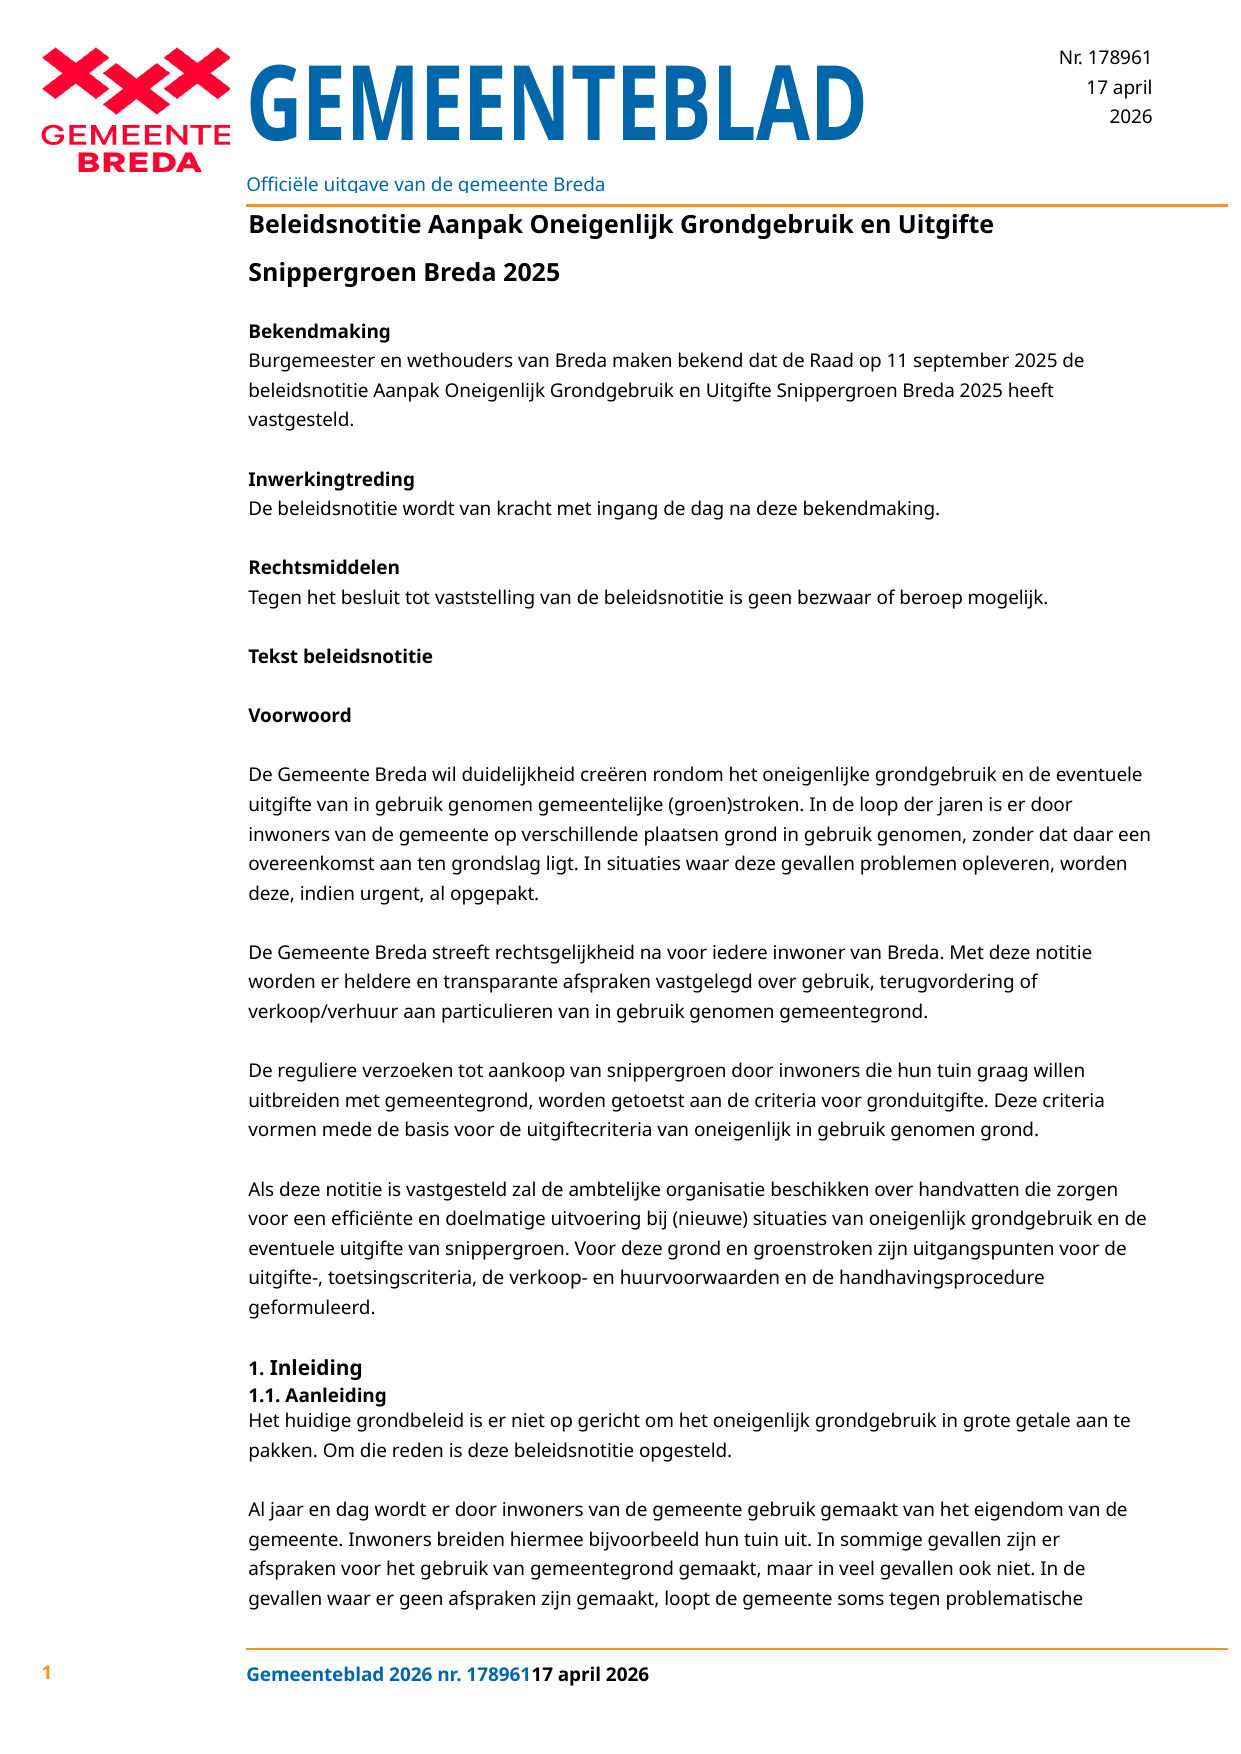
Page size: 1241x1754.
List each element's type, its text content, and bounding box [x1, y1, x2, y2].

text 1. Inleiding [248, 1353, 1152, 1382]
text De beleidsnotitie wordt van kracht met ingang de dag na deze bekendmaking. [248, 495, 1152, 521]
text De Gemeente Breda streeft rechtsgelijkheid na voor iedere inwoner van Breda. Met deze notitie worden er heldere en transparante afspraken vastgelegd over gebruik, terugvordering of verkoop/verhuur aan particulieren van in gebruik genomen gemeentegrond. [248, 939, 1152, 1024]
text Tekst beleidsnotitie [248, 643, 1152, 669]
picture [41, 47, 231, 172]
text Inwerkingtreding [248, 466, 1152, 492]
text 1.1. Aanleiding [248, 1382, 1152, 1407]
text De reguliere verzoeken tot aankoop van snippergroen door inwoners die hun tuin graag willen uitbreiden met gemeentegrond, worden getoetst aan de criteria voor gronduitgifte. Deze criteria vormen mede de basis voor de uitgiftecriteria van oneigenlijk in gebruik genomen grond. [248, 1057, 1152, 1142]
text Beleidsnotitie Aanpak Oneigenlijk Grondgebruik en Uitgifte Snippergroen Breda 2025 [248, 207, 1152, 288]
text Het huidige grondbeleid is er niet op gericht om het oneigenlijk grondgebruik in grote getale aan te pakken. Om die reden is deze beleidsnotitie opgesteld. [248, 1407, 1152, 1463]
text De Gemeente Breda wil duidelijkheid creëren rondom het oneigenlijke grondgebruik en de eventuele uitgifte van in gebruik genomen gemeentelijke (groen)stroken. In de loop der jaren is er door inwoners van de gemeente op verschillende plaatsen grond in gebruik genomen, zonder dat daar een overeenkomst aan ten grondslag ligt. In situaties waar deze gevallen problemen opleveren, worden deze, indien urgent, al opgepakt. [248, 762, 1152, 906]
text Burgemeester en wethouders van Breda maken bekend dat de Raad op 11 september 2025 de beleidsnotitie Aanpak Oneigenlijk Grondgebruik en Uitgifte Snippergroen Breda 2025 heeft vastgesteld. [248, 347, 1152, 432]
text Als deze notitie is vastgesteld zal de ambtelijke organisatie beschikken over handvatten die zorgen voor een efficiënte en doelmatige uitvoering bij (nieuwe) situaties van oneigenlijk grondgebruik en de eventuele uitgifte van snippergroen. Voor deze grond en groenstroken zijn uitgangspunten voor de uitgifte-, toetsingscriteria, de verkoop- en huurvoorwaarden en de handhavingsprocedure geformuleerd. [248, 1176, 1152, 1320]
text Rechtsmiddelen [248, 554, 1152, 580]
text Tegen het besluit tot vaststelling van de beleidsnotitie is geen bezwaar of beroep mogelijk. [248, 584, 1152, 610]
text Bekendmaking [248, 318, 1152, 344]
text Voorwoord [248, 702, 1152, 728]
text Al jaar en dag wordt er door inwoners van de gemeente gebruik gemaakt van het eigendom van de gemeente. Inwoners breiden hiermee bijvoorbeeld hun tuin uit. In sommige gevallen zijn er afspraken voor het gebruik van gemeentegrond gemaakt, maar in veel gevallen ook niet. In de gevallen waar er geen afspraken zijn gemaakt, loopt de gemeente soms tegen problematische [248, 1496, 1152, 1611]
